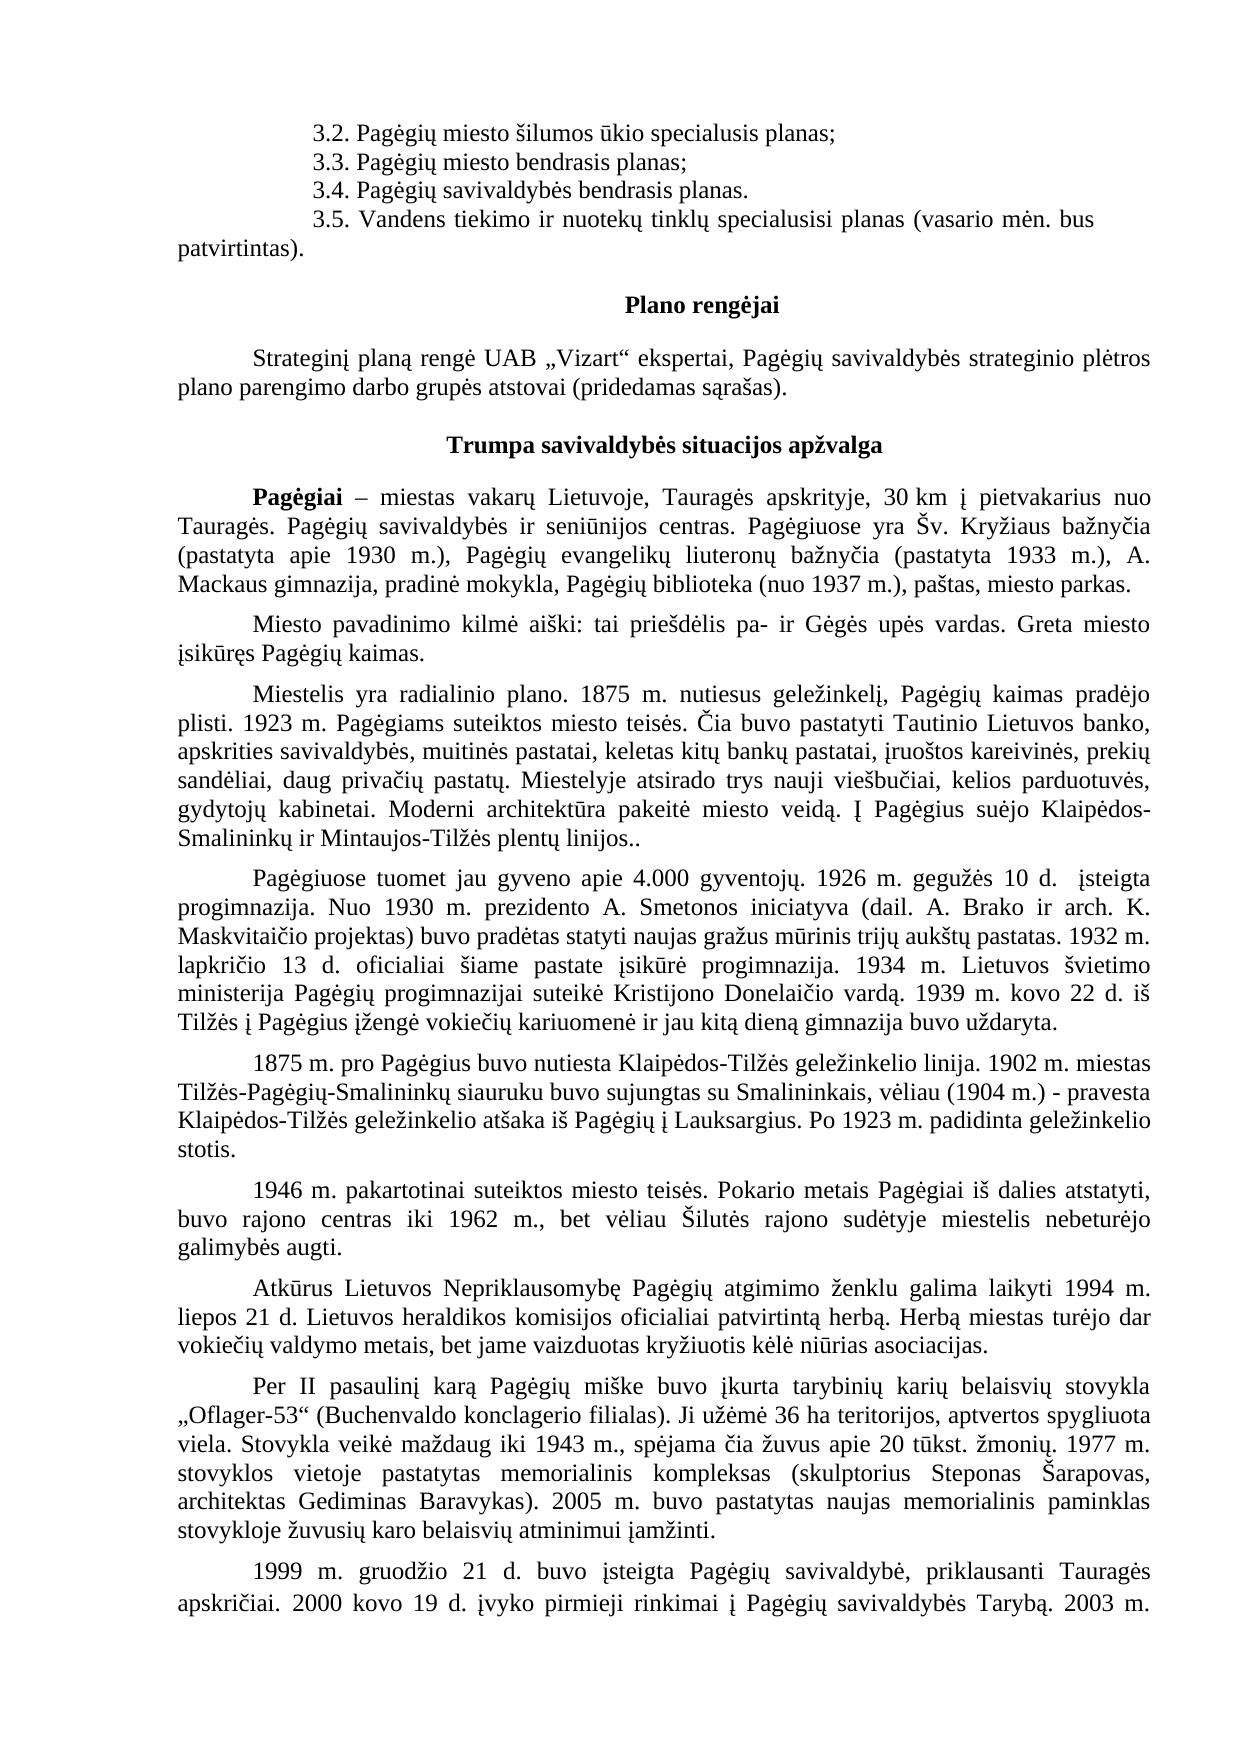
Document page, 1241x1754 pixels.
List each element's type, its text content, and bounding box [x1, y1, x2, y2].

text Trumpa savivaldybės situacijos apžvalga [177, 430, 1152, 458]
text Miesto pavadinimo kilmė aiški: tai priešdėlis pa- ir Gėgės upės vardas. Greta miesto įsikūręs Pagėgių kaimas. [177, 609, 1152, 667]
text 3.3. Pagėgių miesto bendrasis planas; [177, 147, 1095, 176]
text Plano rengėjai [177, 291, 1152, 319]
text 1946 m. pakartotinai suteiktos miesto teisės. Pokario metais Pagėgiai iš dalies atstatyti, buvo rajono centras iki 1962 m., bet vėliau Šilutės rajono sudėtyje miestelis nebeturėjo galimybės augti. [177, 1175, 1152, 1261]
text Miestelis yra radialinio plano. 1875 m. nutiesus geležinkelį, Pagėgių kaimas pradėjo plisti. 1923 m. Pagėgiams suteiktos miesto teisės. Čia buvo pastatyti Tautinio Lietuvos banko, apskrities savivaldybės, muitinės pastatai, keletas kitų bankų pastatai, įruoštos kareivinės, prekių sandėliai, daug privačių pastatų. Miestelyje atsirado trys nauji viešbučiai, kelios parduotuvės, gydytojų kabinetai. Moderni architektūra pakeitė miesto veidą. Į Pagėgius suėjo Klaipėdos-Smalininkų ir Mintaujos-Tilžės plentų linijos.. [177, 679, 1152, 851]
text 3.5. Vandens tiekimo ir nuotekų tinklų specialusisi planas (vasario mėn. bus patvirtintas). [177, 204, 1095, 262]
text 1999 m. gruodžio 21 d. buvo įsteigta Pagėgių savivaldybė, priklausanti Tauragės apskričiai. 2000 kovo 19 d. įvyko pirmieji rinkimai į Pagėgių savivaldybės Tarybą. 2003 m. [177, 1556, 1152, 1618]
text Per II pasaulinį karą Pagėgių miške buvo įkurta tarybinių karių belaisvių stovykla „Oflager-53“ (Buchenvaldo konclagerio filialas). Ji užėmė 36 ha teritorijos, aptvertos spygliuota viela. Stovykla veikė maždaug iki 1943 m., spėjama čia žuvus apie 20 tūkst. žmonių. 1977 m. stovyklos vietoje pastatytas memorialinis kompleksas (skulptorius Steponas Šarapovas, architektas Gediminas Baravykas). 2005 m. buvo pastatytas naujas memorialinis paminklas stovykloje žuvusių karo belaisvių atminimui įamžinti. [177, 1371, 1152, 1544]
text 1875 m. pro Pagėgius buvo nutiesta Klaipėdos-Tilžės geležinkelio linija. 1902 m. miestas Tilžės-Pagėgių-Smalininkų siauruku buvo sujungtas su Smalininkais, vėliau (1904 m.) - pravesta Klaipėdos-Tilžės geležinkelio atšaka iš Pagėgių į Lauksargius. Po 1923 m. padidinta geležinkelio stotis. [177, 1048, 1152, 1163]
text 3.2. Pagėgių miesto šilumos ūkio specialusis planas; [177, 118, 1095, 147]
text Strateginį planą rengė UAB „Vizart“ ekspertai, Pagėgių savivaldybės strateginio plėtros plano parengimo darbo grupės atstovai (pridedamas sąrašas). [177, 343, 1152, 401]
text 3.4. Pagėgių savivaldybės bendrasis planas. [177, 176, 1095, 204]
text Pagėgiuose tuomet jau gyveno apie 4.000 gyventojų. 1926 m. gegužės 10 d. įsteigta progimnazija. Nuo 1930 m. prezidento A. Smetonos iniciatyva (dail. A. Brako ir arch. K. Maskvitaičio projektas) buvo pradėtas statyti naujas gražus mūrinis trijų aukštų pastatas. 1932 m. lapkričio 13 d. oficialiai šiame pastate įsikūrė progimnazija. 1934 m. Lietuvos švietimo ministerija Pagėgių progimnazijai suteikė Kristijono Donelaičio vardą. 1939 m. kovo 22 d. iš Tilžės į Pagėgius įžengė vokiečių kariuomenė ir jau kitą dieną gimnazija buvo uždaryta. [177, 863, 1152, 1036]
text Pagėgiai – miestas vakarų Lietuvoje, Tauragės apskrityje, 30 km į pietvakarius nuo Tauragės. Pagėgių savivaldybės ir seniūnijos centras. Pagėgiuose yra Šv. Kryžiaus bažnyčia (pastatyta apie 1930 m.), Pagėgių evangelikų liuteronų bažnyčia (pastatyta 1933 m.), A. Mackaus gimnazija, pradinė mokykla, Pagėgių biblioteka (nuo 1937 m.), paštas, miesto parkas. [177, 482, 1152, 597]
text Atkūrus Lietuvos Nepriklausomybę Pagėgių atgimimo ženklu galima laikyti 1994 m. liepos 21 d. Lietuvos heraldikos komisijos oficialiai patvirtintą herbą. Herbą miestas turėjo dar vokiečių valdymo metais, bet jame vaizduotas kryžiuotis kėlė niūrias asociacijas. [177, 1273, 1152, 1359]
